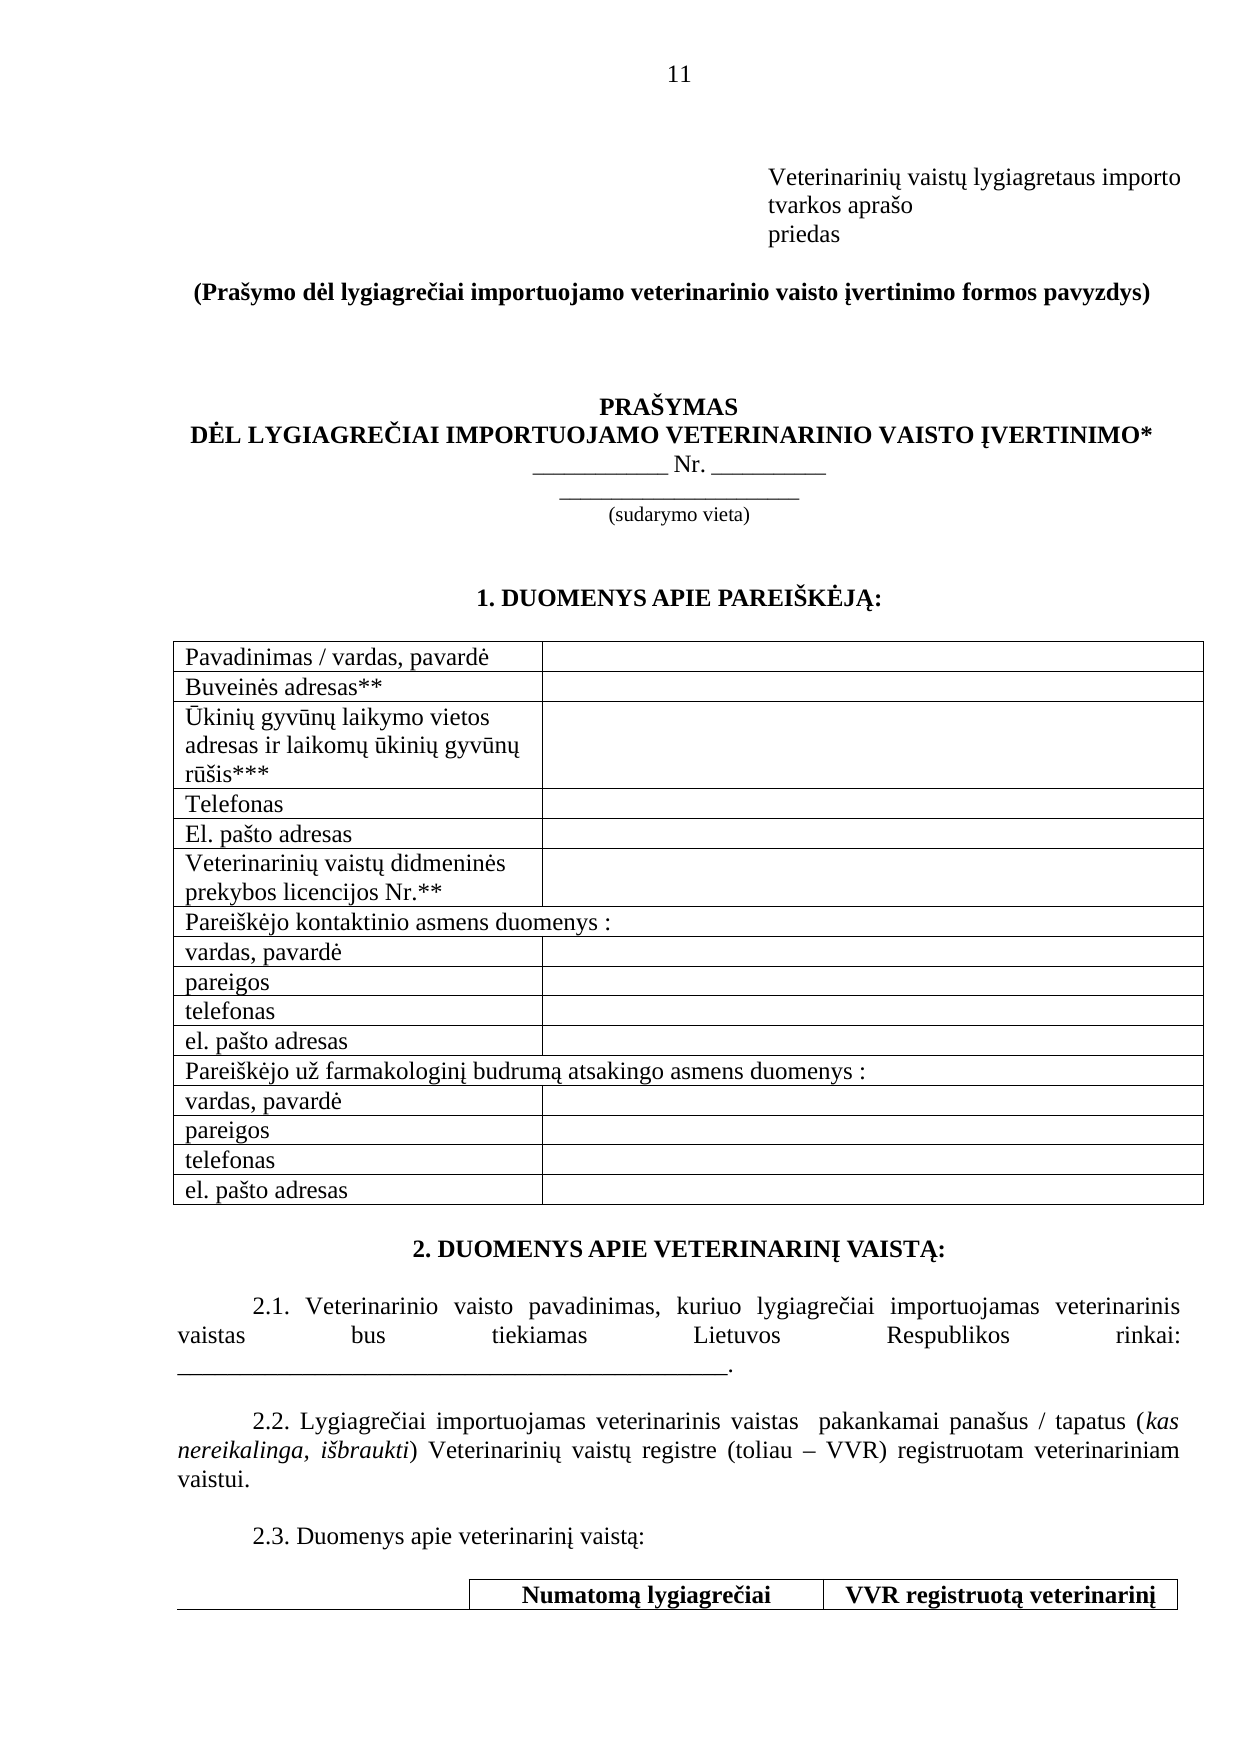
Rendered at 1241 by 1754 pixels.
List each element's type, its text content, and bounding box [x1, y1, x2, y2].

table_cell [543, 1175, 1203, 1204]
table_cell Telefonas [174, 789, 542, 818]
table_header Pavadinimas / vardas, pavardė [174, 642, 542, 671]
text 1. DUOMENYS APIE PAREIŠKĖJĄ: [177, 583, 1181, 612]
table_cell telefonas [174, 1145, 542, 1174]
table_header [177, 1579, 469, 1608]
table_cell [543, 819, 1203, 847]
table_cell el. pašto adresas [174, 1026, 542, 1055]
text 2.3. Duomenys apie veterinarinį vaistą: [177, 1521, 1181, 1550]
text 2.2. Lygiagrečiai importuojamas veterinarinis vaistas pakankamai panašus / tapatus (kas nereikalinga, išbraukti) Veterinarinių vaistų registre (toliau – VVR) registruotam veterinariniam vaistui. [177, 1406, 1181, 1492]
table_cell pareigos [174, 1116, 542, 1144]
table_cell [543, 1145, 1203, 1174]
table_cell Ūkinių gyvūnų laikymo vietos adresas ir laikomų ūkinių gyvūnų rūšis*** [174, 702, 542, 788]
table_cell [543, 937, 1203, 966]
table_cell [543, 849, 1203, 906]
table_cell [543, 1026, 1203, 1055]
text DĖL LYGIAGREČIAI IMPORTUOJAMO VETERINARINIO VAISTO ĮVERTINIMO* [162, 420, 1181, 449]
table_cell [543, 1116, 1203, 1144]
text 2. DUOMENYS APIE VETERINARINĮ VAISTĄ: [177, 1234, 1181, 1262]
text 2.1. Veterinarinio vaisto pavadinimas, kuriuo lygiagrečiai importuojamas veterinarinis vaistas bus tiekiamas Lietuvos Respublikos rinkai: ____________________________________________. [177, 1291, 1181, 1377]
table_cell vardas, pavardė [174, 1086, 542, 1114]
table_header VVR registruotą veterinarinį [824, 1580, 1177, 1608]
text priedas [768, 219, 1181, 248]
text (sudarymo vieta) [177, 502, 1181, 526]
table_cell Pareiškėjo už farmakologinį budrumą atsakingo asmens duomenys : [174, 1056, 1203, 1085]
table_cell [543, 996, 1203, 1025]
table_cell [543, 672, 1203, 701]
table_cell [543, 702, 1203, 788]
table_cell El. pašto adresas [174, 819, 542, 847]
table_cell [543, 1086, 1203, 1114]
table_cell el. pašto adresas [174, 1175, 542, 1204]
text Veterinarinių vaistų lygiagretaus importo tvarkos aprašo [768, 162, 1181, 219]
text _______________________ [177, 478, 1181, 502]
text _____________ Nr. ___________ [177, 449, 1181, 478]
table_cell [543, 789, 1203, 818]
table_header Numatomą lygiagrečiai [470, 1580, 823, 1608]
table_cell Pareiškėjo kontaktinio asmens duomenys : [174, 907, 1203, 936]
table_cell telefonas [174, 996, 542, 1025]
text (Prašymo dėl lygiagrečiai importuojamo veterinarinio vaisto įvertinimo formos pavyzdys) [162, 277, 1181, 305]
table_cell Veterinarinių vaistų didmeninės prekybos licencijos Nr.** [174, 849, 542, 906]
table_cell pareigos [174, 967, 542, 995]
table_header [543, 642, 1203, 671]
text PRAŠYMAS [162, 392, 1181, 420]
table_cell [543, 967, 1203, 995]
table_cell Buveinės adresas** [174, 672, 542, 701]
table_cell vardas, pavardė [174, 937, 542, 966]
